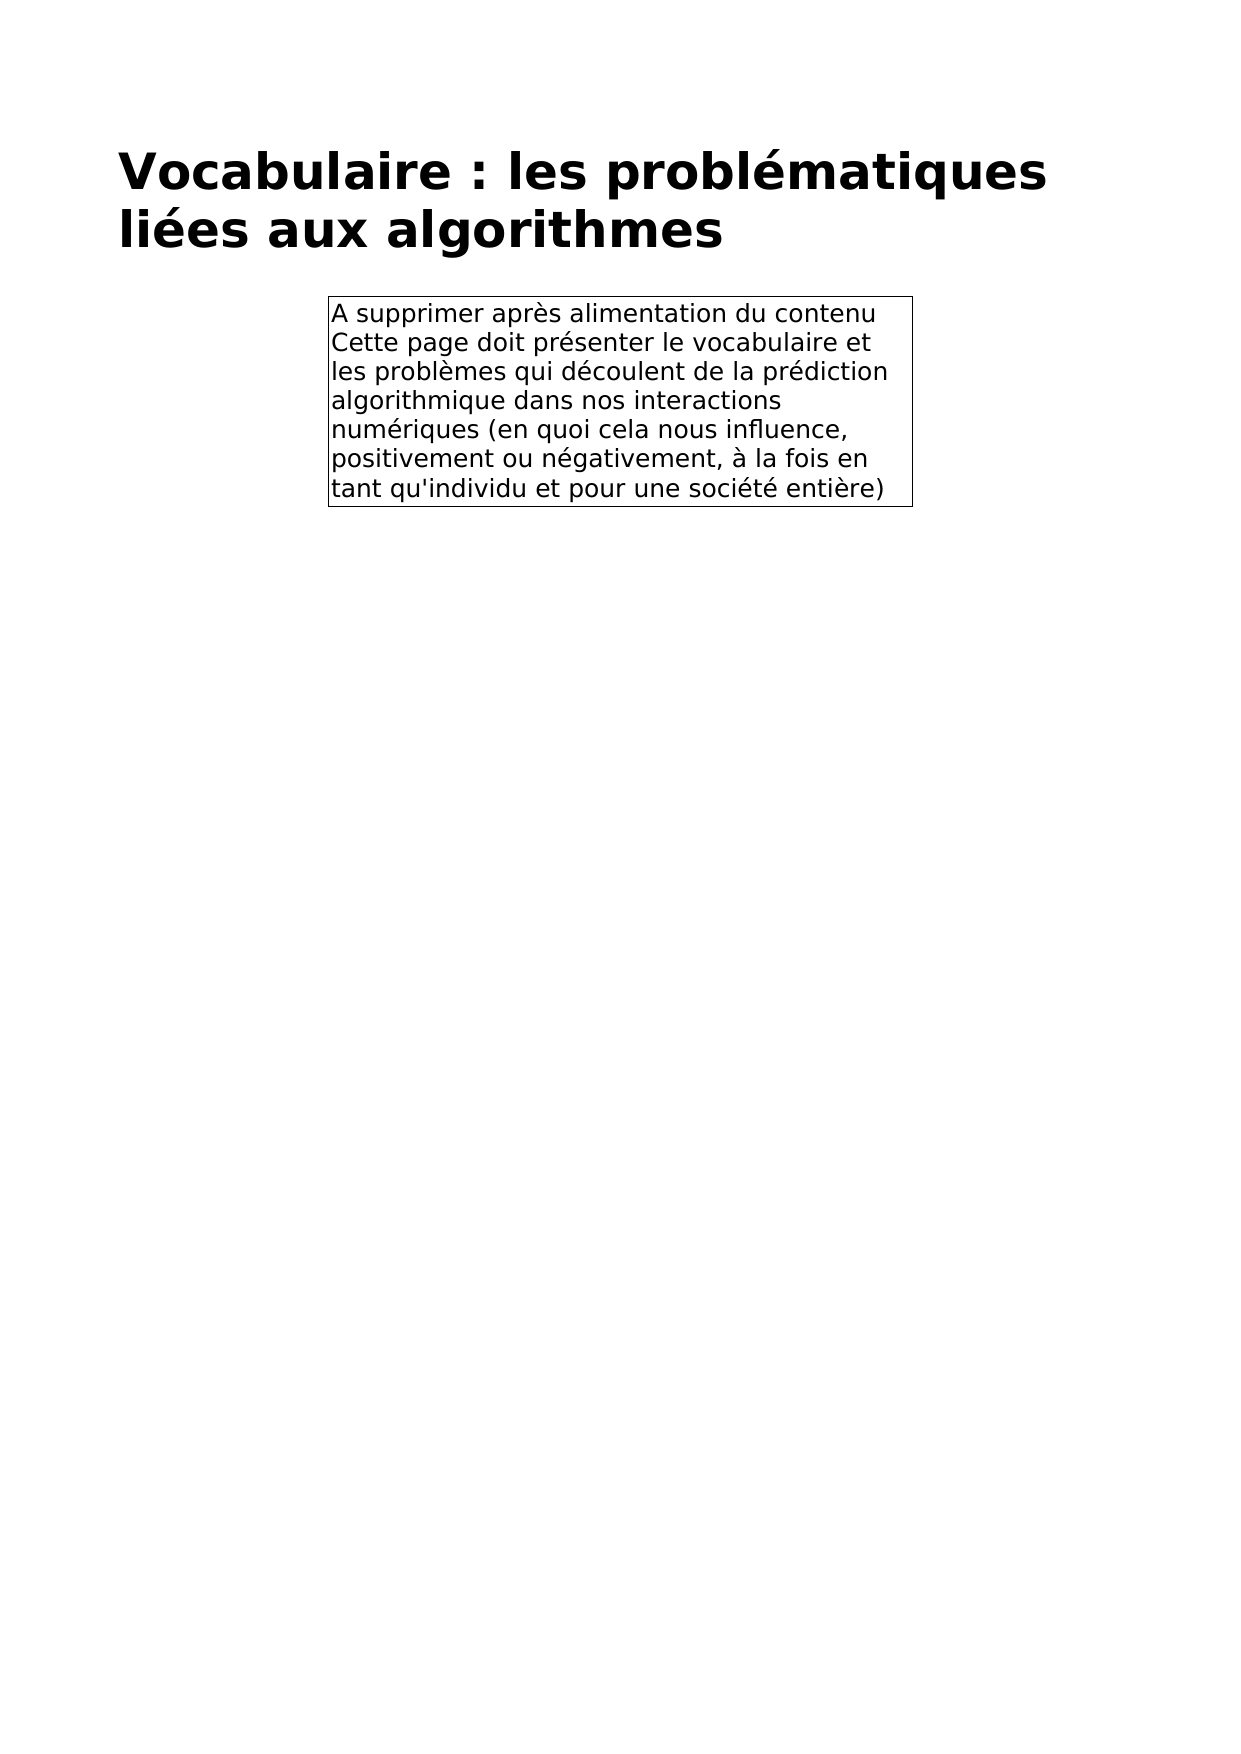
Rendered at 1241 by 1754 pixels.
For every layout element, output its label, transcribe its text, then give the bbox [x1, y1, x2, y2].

subtitle Vocabulaire : les problématiques liées aux algorithmes [118, 143, 1122, 259]
table_header A supprimer après alimentation du contenu Cette page doit présenter le vocabulaire et les problèmes qui découlent de la prédiction algorithmique dans nos interactions numériques (en quoi cela nous influence, positivement ou négativement, à la fois en tant qu'individu et pour une société entière) [329, 297, 912, 506]
